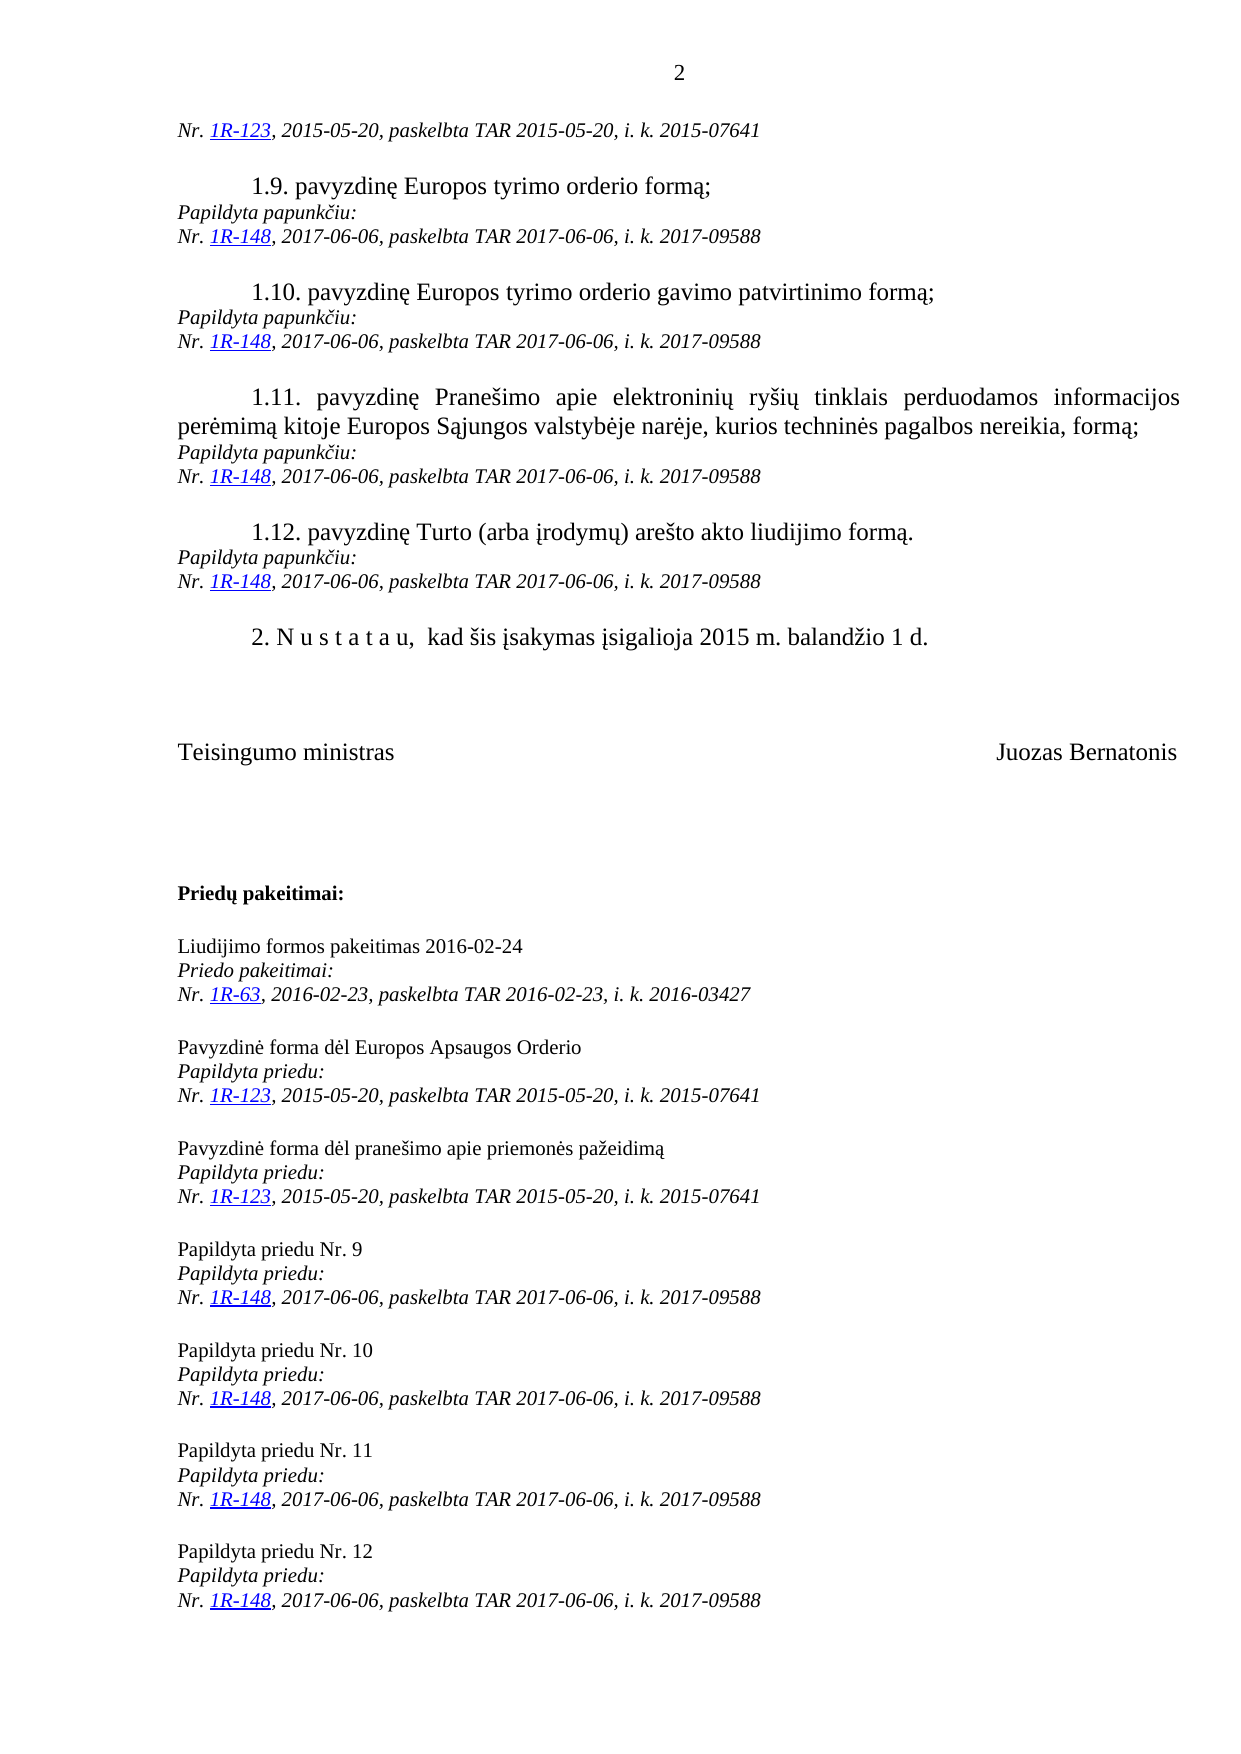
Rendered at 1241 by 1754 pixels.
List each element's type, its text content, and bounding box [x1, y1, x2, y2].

text Papildyta priedu Nr. 10 [177, 1337, 1181, 1362]
text 1.10. pavyzdinę Europos tyrimo orderio gavimo patvirtinimo formą; [177, 277, 1181, 305]
text Papildyta papunkčiu: [177, 305, 1181, 329]
text Papildyta priedu: [177, 1059, 1181, 1083]
text Nr. 1R-148, 2017-06-06, paskelbta TAR 2017-06-06, i. k. 2017-09588 [177, 1487, 1181, 1511]
text Pavyzdinė forma dėl pranešimo apie priemonės pažeidimą [177, 1136, 1181, 1160]
text Nr. 1R-123, 2015-05-20, paskelbta TAR 2015-05-20, i. k. 2015-07641 [177, 1083, 1181, 1107]
text Pavyzdinė forma dėl Europos Apsaugos Orderio [177, 1035, 1181, 1059]
text Nr. 1R-148, 2017-06-06, paskelbta TAR 2017-06-06, i. k. 2017-09588 [177, 1386, 1181, 1410]
text 1.9. pavyzdinę Europos tyrimo orderio formą; [177, 171, 1181, 200]
text Papildyta priedu Nr. 9 [177, 1237, 1181, 1261]
text Nr. 1R-148, 2017-06-06, paskelbta TAR 2017-06-06, i. k. 2017-09588 [177, 224, 1181, 248]
text Papildyta priedu: [177, 1563, 1181, 1587]
text Papildyta priedu: [177, 1362, 1181, 1386]
text Nr. 1R-63, 2016-02-23, paskelbta TAR 2016-02-23, i. k. 2016-03427 [177, 982, 1181, 1006]
text Nr. 1R-148, 2017-06-06, paskelbta TAR 2017-06-06, i. k. 2017-09588 [177, 464, 1181, 488]
text Nr. 1R-148, 2017-06-06, paskelbta TAR 2017-06-06, i. k. 2017-09588 [177, 1285, 1181, 1309]
text Priedo pakeitimai: [177, 958, 1181, 982]
text Papildyta priedu: [177, 1160, 1181, 1184]
text Papildyta priedu: [177, 1261, 1181, 1285]
text 1.12. pavyzdinę Turto (arba įrodymų) arešto akto liudijimo formą. [177, 517, 1181, 545]
text Papildyta papunkčiu: [177, 440, 1181, 464]
text Papildyta priedu Nr. 12 [177, 1539, 1181, 1563]
text 1.11. pavyzdinę Pranešimo apie elektroninių ryšių tinklais perduodamos informacijos perėmimą kitoje Europos Sąjungos valstybėje narėje, kurios techninės pagalbos nereikia, formą; [177, 382, 1181, 440]
text Teisingumo ministras Juozas Bernatonis [177, 737, 1181, 766]
text Nr. 1R-148, 2017-06-06, paskelbta TAR 2017-06-06, i. k. 2017-09588 [177, 1587, 1181, 1612]
text Papildyta papunkčiu: [177, 545, 1181, 569]
text Papildyta priedu Nr. 11 [177, 1438, 1181, 1462]
text Papildyta papunkčiu: [177, 200, 1181, 224]
text Priedų pakeitimai: [177, 881, 1181, 905]
text Papildyta priedu: [177, 1462, 1181, 1487]
text Nr. 1R-123, 2015-05-20, paskelbta TAR 2015-05-20, i. k. 2015-07641 [177, 118, 1181, 142]
text 2. N u s t a t a u, kad šis įsakymas įsigalioja 2015 m. balandžio 1 d. [177, 622, 1181, 651]
text Nr. 1R-148, 2017-06-06, paskelbta TAR 2017-06-06, i. k. 2017-09588 [177, 569, 1181, 593]
text Liudijimo formos pakeitimas 2016-02-24 [177, 934, 1181, 958]
text Nr. 1R-123, 2015-05-20, paskelbta TAR 2015-05-20, i. k. 2015-07641 [177, 1184, 1181, 1208]
text Nr. 1R-148, 2017-06-06, paskelbta TAR 2017-06-06, i. k. 2017-09588 [177, 329, 1181, 353]
